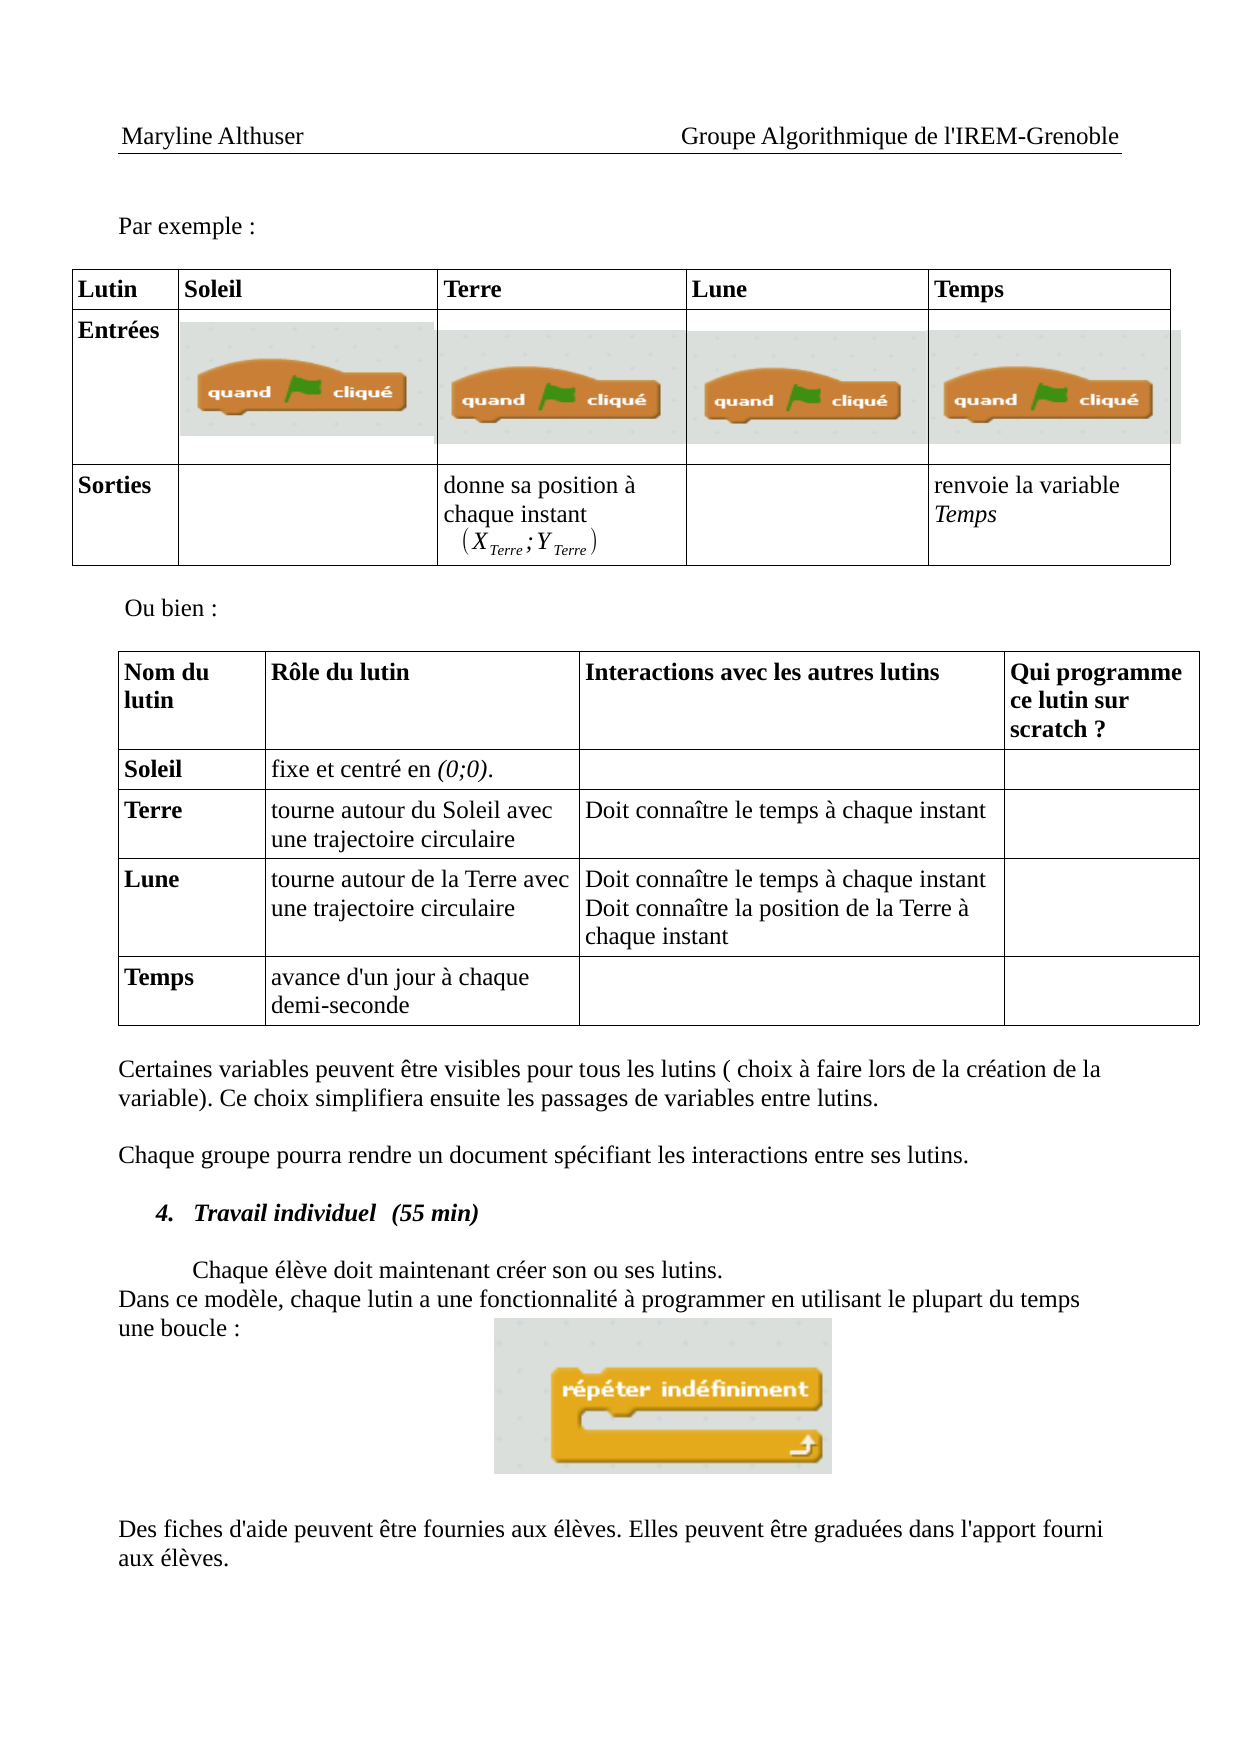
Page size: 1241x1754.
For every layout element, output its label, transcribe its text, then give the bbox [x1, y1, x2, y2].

table_cell [580, 750, 1004, 789]
table_cell [687, 465, 928, 564]
table_header Rôle du lutin [266, 652, 579, 749]
table_cell [1005, 790, 1199, 858]
table_cell avance d'un jour à chaque demi-seconde [266, 957, 579, 1025]
table_cell [687, 310, 928, 464]
text Ou bien : [118, 593, 1122, 622]
table_cell [929, 310, 1170, 464]
table_cell Lune [119, 859, 265, 956]
table_cell [1005, 750, 1199, 789]
table_cell Sorties [73, 465, 178, 564]
table_header Terre [438, 270, 686, 309]
text Dans ce modèle, chaque lutin a une fonctionnalité à programmer en utilisant le plupart du temps une boucle : [118, 1284, 1122, 1341]
table_cell Temps [119, 957, 265, 1025]
table_header Soleil [179, 270, 437, 309]
table_cell Doit connaître le temps à chaque instant [580, 790, 1004, 858]
text Des fiches d'aide peuvent être fournies aux élèves. Elles peuvent être graduées dans l'apport fourni aux élèves. [118, 1514, 1122, 1571]
table_cell Entrées [73, 310, 178, 464]
table_cell Doit connaître le temps à chaque instant Doit connaître la position de la Terre à chaque instant [580, 859, 1004, 956]
picture [833, 335, 927, 444]
table_header Interactions avec les autres lutins [580, 652, 1004, 749]
table_header Lune [687, 270, 928, 309]
table_cell tourne autour de la Terre avec une trajectoire circulaire [266, 859, 579, 956]
picture [588, 333, 686, 444]
picture [334, 326, 434, 436]
text Par exemple : [118, 211, 1122, 240]
table_cell [1005, 859, 1199, 956]
table_cell [580, 957, 1004, 1025]
table_cell donne sa position à chaque instant [438, 465, 686, 564]
table_header Temps [929, 270, 1170, 309]
table_cell Soleil [119, 750, 265, 789]
table_cell fixe et centré en (0;0). [266, 750, 579, 789]
table_header Lutin [73, 270, 178, 309]
table_cell [179, 310, 437, 464]
picture [1081, 333, 1170, 444]
text Certaines variables peuvent être visibles pour tous les lutins ( choix à faire lors de la création de la variable). Ce choix simplifiera ensuite les passages de variables entre lutins. [118, 1054, 1122, 1111]
text Chaque groupe pourra rendre un document spécifiant les interactions entre ses lutins. [118, 1140, 1122, 1169]
table_cell renvoie la variable Temps [929, 465, 1170, 564]
picture [1171, 333, 1181, 444]
table_header Nom du lutin [119, 652, 265, 749]
text Chaque élève doit maintenant créer son ou ses lutins. [118, 1255, 1122, 1284]
table_header Qui programme ce lutin sur scratch ? [1005, 652, 1199, 749]
table_cell [438, 310, 686, 464]
table_cell [179, 465, 437, 564]
table_cell [1005, 957, 1199, 1025]
picture [652, 1318, 832, 1474]
table_cell Terre [119, 790, 265, 858]
list Travail individuel (55 min) [156, 1198, 1122, 1226]
table_cell tourne autour du Soleil avec une trajectoire circulaire [266, 790, 579, 858]
